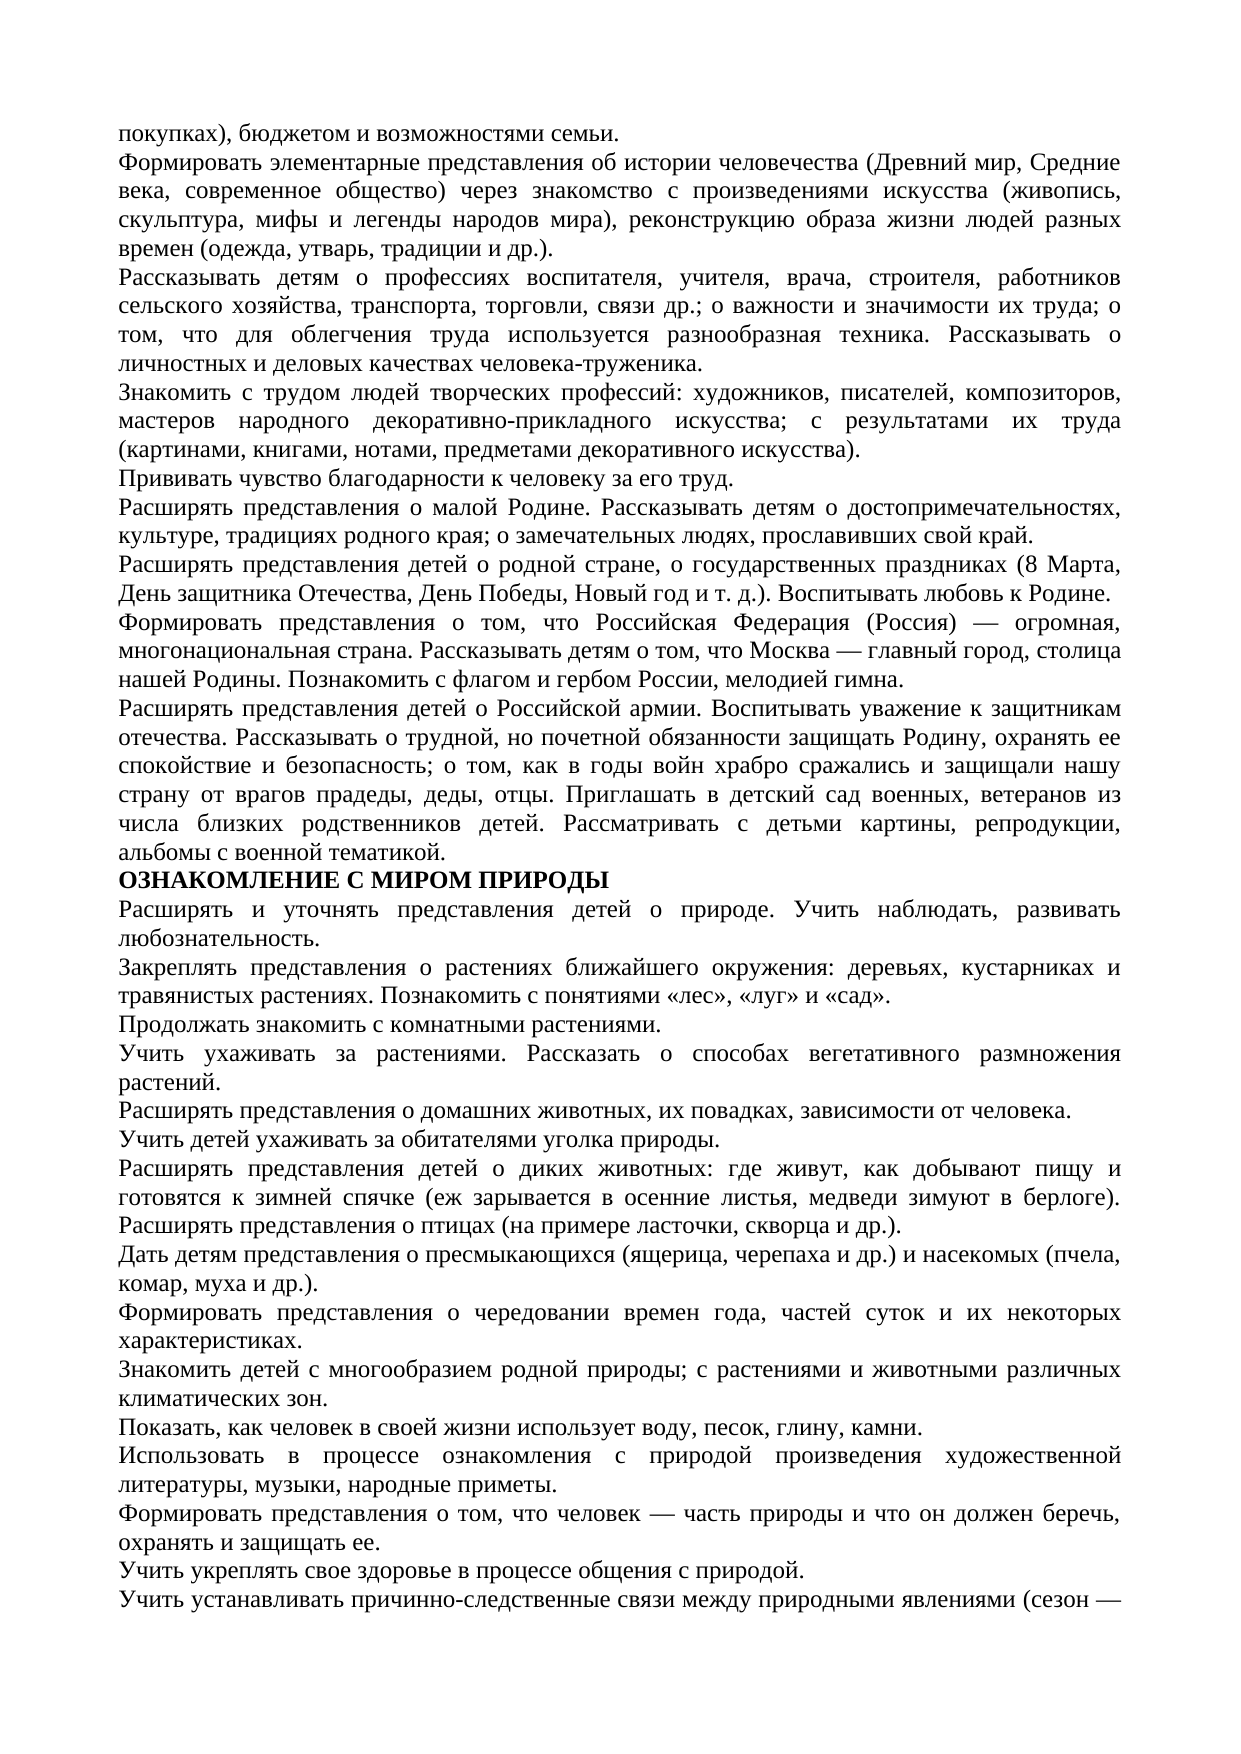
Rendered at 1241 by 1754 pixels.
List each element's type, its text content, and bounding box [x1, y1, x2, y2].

text Расширять представления детей о родной стране, о государственных праздниках (8 Марта, День защитника Отечества, День Победы, Новый год и т. д.). Воспитывать любовь к Родине. [118, 549, 1122, 607]
text Расширять представления детей о Российской армии. Воспитывать уважение к защитникам отечества. Рассказывать о трудной, но почетной обязанности защищать Родину, охранять ее спокойствие и безопасность; о том, как в годы войн храбро сражались и защищали нашу страну от врагов прадеды, деды, отцы. Приглашать в детский сад военных, ветеранов из числа близких родственников детей. Рассматривать с детьми картины, репродукции, альбомы с военной тематикой. [118, 693, 1122, 866]
text Знакомить детей с многообразием родной природы; с растениями и животными различных климатических зон. [118, 1354, 1122, 1412]
text Расширять представления о малой Родине. Рассказывать детям о достопримечательностях, культуре, традициях родного края; о замечательных людях, прославивших свой край. [118, 492, 1122, 549]
text Формировать элементарные представления об истории человечества (Древний мир, Средние века, современное общество) через знакомство с произведениями искусства (живопись, скульптура, мифы и легенды народов мира), реконструкцию образа жизни людей разных времен (одежда, утварь, традиции и др.). [118, 147, 1122, 262]
text Расширять представления о домашних животных, их повадках, зависимости от человека. [118, 1096, 1122, 1124]
text Дать детям представления о пресмыкающихся (ящерица, черепаха и др.) и насекомых (пчела, комар, муха и др.). [118, 1239, 1122, 1297]
text Формировать представления о том, что человек ― часть природы и что он должен беречь, охранять и защищать ее. [118, 1498, 1122, 1556]
text Формировать представления о чередовании времен года, частей суток и их некоторых характеристиках. [118, 1297, 1122, 1354]
text Прививать чувство благодарности к человеку за его труд. [118, 463, 1122, 492]
text Продолжать знакомить с комнатными растениями. [118, 1009, 1122, 1038]
text Использовать в процессе ознакомления с природой произведения художественной литературы, музыки, народные приметы. [118, 1441, 1122, 1498]
text Учить ухаживать за растениями. Рассказать о способах вегетативного размножения растений. [118, 1038, 1122, 1096]
text Учить укреплять свое здоровье в процессе общения с природой. [118, 1556, 1122, 1584]
text Формировать представления о том, что Российская Федерация (Россия) ― огромная, многонациональная страна. Рассказывать детям о том, что Москва ― главный город, столица нашей Родины. Познакомить с флагом и гербом России, мелодией гимна. [118, 607, 1122, 693]
text ОЗНАКОМЛЕНИЕ С МИРОМ ПРИРОДЫ [118, 866, 1122, 894]
text Учить устанавливать причинно-следственные связи между природными явлениями (сезон ― [118, 1584, 1122, 1613]
text Закреплять представления о растениях ближайшего окружения: деревьях, кустарниках и травянистых растениях. Познакомить с понятиями «лес», «луг» и «сад». [118, 952, 1122, 1009]
text Учить детей ухаживать за обитателями уголка природы. [118, 1124, 1122, 1153]
text покупках), бюджетом и возможностями семьи. [118, 118, 1122, 147]
text Показать, как человек в своей жизни использует воду, песок, глину, камни. [118, 1412, 1122, 1441]
text Расширять и уточнять представления детей о природе. Учить наблюдать, развивать любознательность. [118, 894, 1122, 952]
text Расширять представления детей о диких животных: где живут, как добывают пищу и готовятся к зимней спячке (еж зарывается в осенние листья, медведи зимуют в берлоге). Расширять представления о птицах (на примере ласточки, скворца и др.). [118, 1153, 1122, 1239]
text Рассказывать детям о профессиях воспитателя, учителя, врача, строителя, работников сельского хозяйства, транспорта, торговли, связи др.; о важности и значимости их труда; о том, что для облегчения труда используется разнообразная техника. Рассказывать о личностных и деловых качествах человека-труженика. [118, 262, 1122, 377]
text Знакомить с трудом людей творческих профессий: художников, писателей, композиторов, мастеров народного декоративно-прикладного искусства; с результатами их труда (картинами, книгами, нотами, предметами декоративного искусства). [118, 377, 1122, 463]
